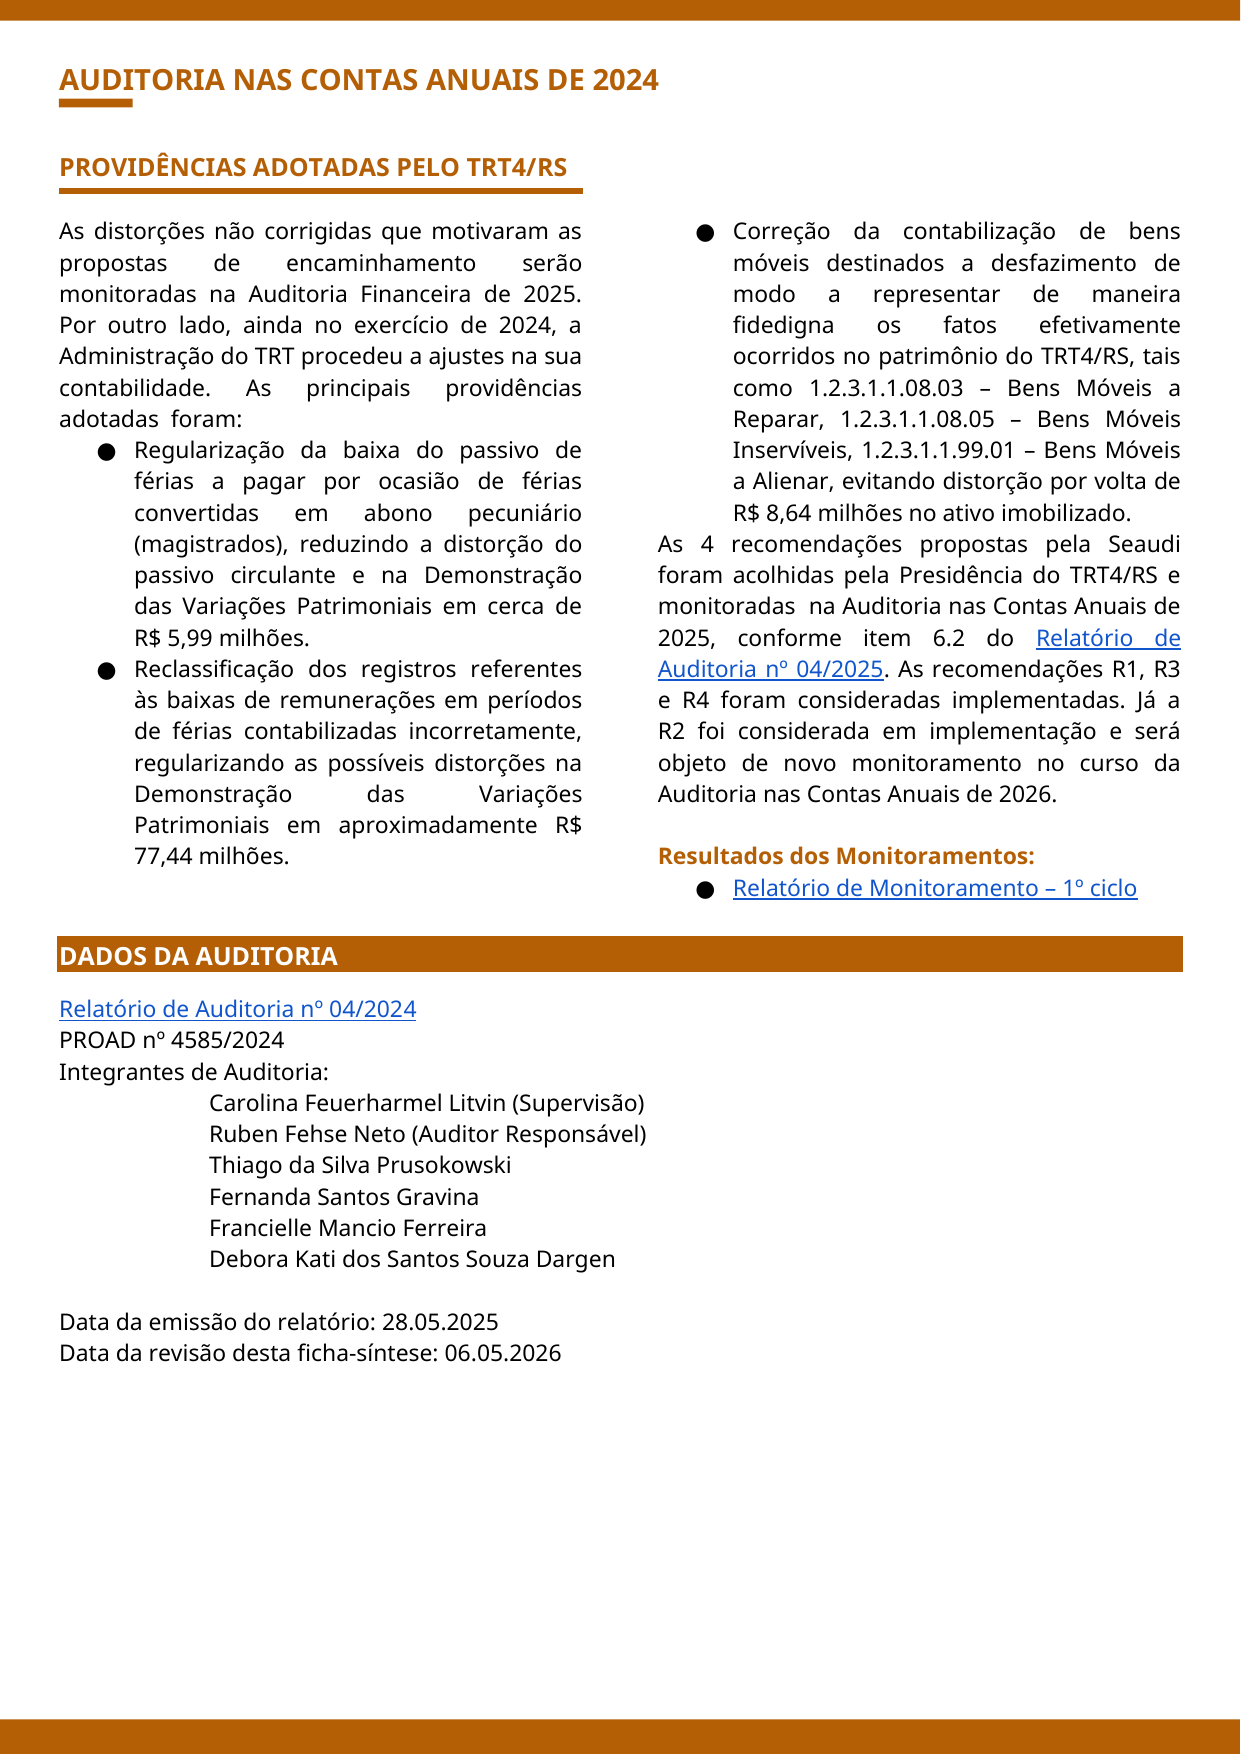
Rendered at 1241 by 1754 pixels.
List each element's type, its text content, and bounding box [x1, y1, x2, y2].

text PROAD nº 4585/2024 [59, 1024, 1181, 1056]
text Fernanda Santos Gravina [209, 1181, 1181, 1212]
list Relatório de Monitoramento – 1º ciclo [695, 872, 1181, 903]
list Correção da contabilização de bens móveis destinados a desfazimento de modo a representar de maneira fidedigna os fatos efetivamente ocorridos no patrimônio do TRT4/RS, tais como 1.2.3.1.1.08.03 – Bens Móveis a Reparar, 1.2.3.1.1.08.05 – Bens Móveis Inservíveis, 1.2.3.1.1.99.01 – Bens Móveis a Alienar, evitando distorção por volta de R$ 8,64 milhões no ativo imobilizado. [695, 215, 1181, 528]
text Carolina Feuerharmel Litvin (Supervisão) [209, 1087, 1181, 1118]
text Francielle Mancio Ferreira [209, 1212, 1181, 1243]
text Debora Kati dos Santos Souza Dargen [209, 1243, 1181, 1274]
subtitle DADOS DA AUDITORIA [57, 936, 1183, 972]
list Regularização da baixa do passivo de férias a pagar por ocasião de férias convertidas em abono pecuniário (magistrados), reduzindo a distorção do passivo circulante e na Demonstração das Variações Patrimoniais em cerca de R$ 5,99 milhões. [96, 434, 583, 653]
text Thiago da Silva Prusokowski [209, 1149, 1181, 1181]
text Relatório de Auditoria nº 04/2024 [59, 993, 1181, 1024]
text As 4 recomendações propostas pela Seaudi foram acolhidas pela Presidência do TRT4/RS e monitoradas na Auditoria nas Contas Anuais de 2025, conforme item 6.2 do Relatório de Auditoria nº 04/2025. As recomendações R1, R3 e R4 foram consideradas implementadas. Já a R2 foi considerada em implementação e será objeto de novo monitoramento no curso da Auditoria nas Contas Anuais de 2026. [658, 528, 1181, 809]
text Resultados dos Monitoramentos: [658, 840, 1181, 872]
text Integrantes de Auditoria: [59, 1056, 1181, 1087]
text Data da revisão desta ficha-síntese: 06.05.2026 [59, 1337, 1181, 1368]
list Reclassificação dos registros referentes às baixas de remunerações em períodos de férias contabilizadas incorretamente, regularizando as possíveis distorções na Demonstração das Variações Patrimoniais em aproximadamente R$ 77,44 milhões. [96, 653, 583, 872]
subtitle PROVIDÊNCIAS ADOTADAS PELO TRT4/RS [59, 150, 583, 188]
text As distorções não corrigidas que motivaram as propostas de encaminhamento serão monitoradas na Auditoria Financeira de 2025. Por outro lado, ainda no exercício de 2024, a Administração do TRT procedeu a ajustes na sua contabilidade. As principais providências adotadas foram: [59, 215, 583, 434]
text Data da emissão do relatório: 28.05.2025 [59, 1306, 1181, 1337]
text Ruben Fehse Neto (Auditor Responsável) [209, 1118, 1181, 1149]
